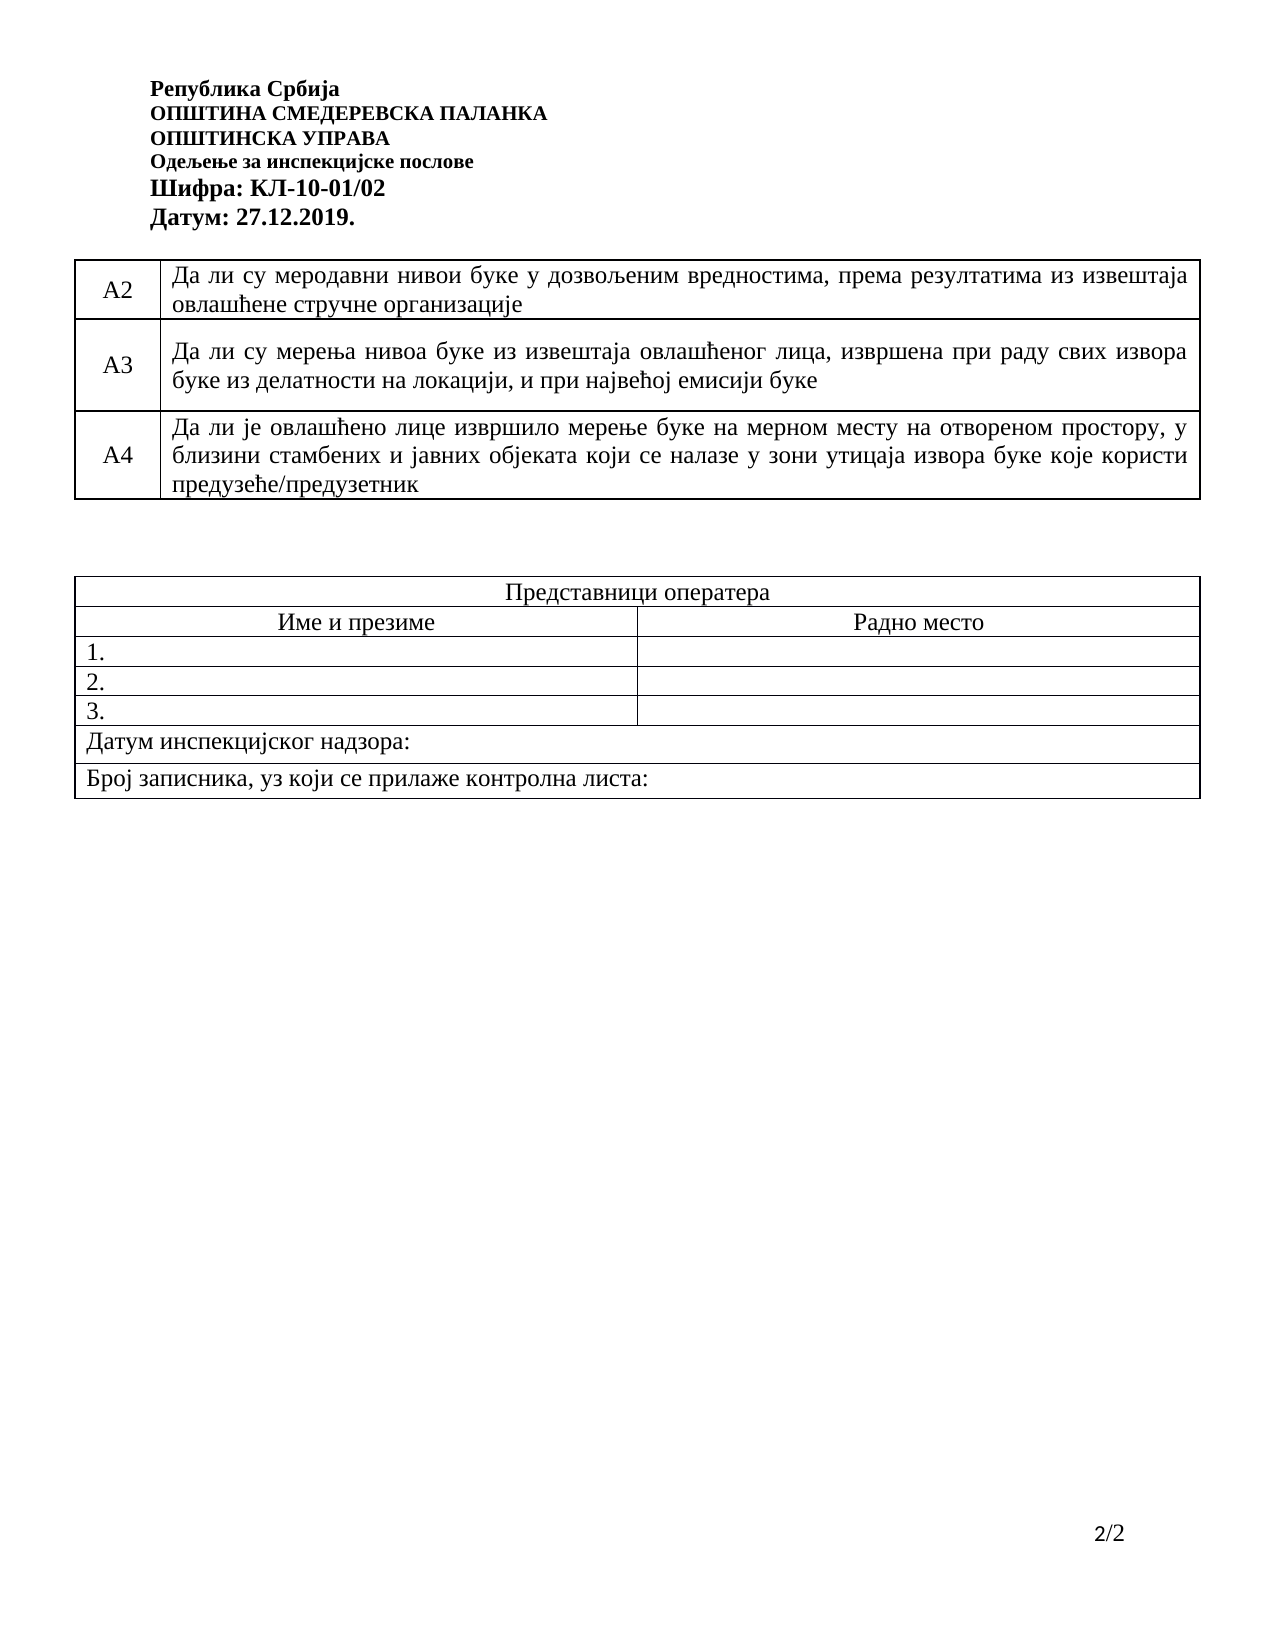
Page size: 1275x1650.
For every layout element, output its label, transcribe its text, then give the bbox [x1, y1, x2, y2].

table_cell А3 [76, 320, 160, 410]
table_cell Име и презиме [76, 607, 637, 636]
table_cell [638, 667, 1199, 695]
table_cell 1. [76, 637, 637, 666]
table_header Представници оператера [76, 577, 1199, 606]
table_cell А4 [76, 412, 160, 498]
table_cell Радно место [638, 607, 1199, 636]
table_cell Да ли је овлашћено лице извршило мерење буке на мерном месту на отвореном простору, у близини стамбених и јавних објеката који се налазе у зони утицаја извора буке које користи предузеће/предузетник [161, 412, 1199, 498]
table_cell 2. [76, 667, 637, 695]
table_cell Датум инспекцијског надзора: [76, 726, 1199, 762]
table_cell Да ли су мерења нивоа буке из извештаја овлашћеног лица, извршена при раду свих извора буке из делатности на локацији, и при највећој емисији буке [161, 320, 1199, 410]
table_cell [638, 696, 1199, 725]
table_cell Број записника, уз који се прилаже контролна листа: [76, 764, 1199, 798]
table_cell Да ли су меродавни нивои буке у дозвољеним вредностима, према резултатима из извештаја овлашћене стручне организације [161, 261, 1199, 318]
table_cell А2 [76, 261, 160, 318]
table_cell 3. [76, 696, 637, 725]
table_cell [638, 637, 1199, 666]
